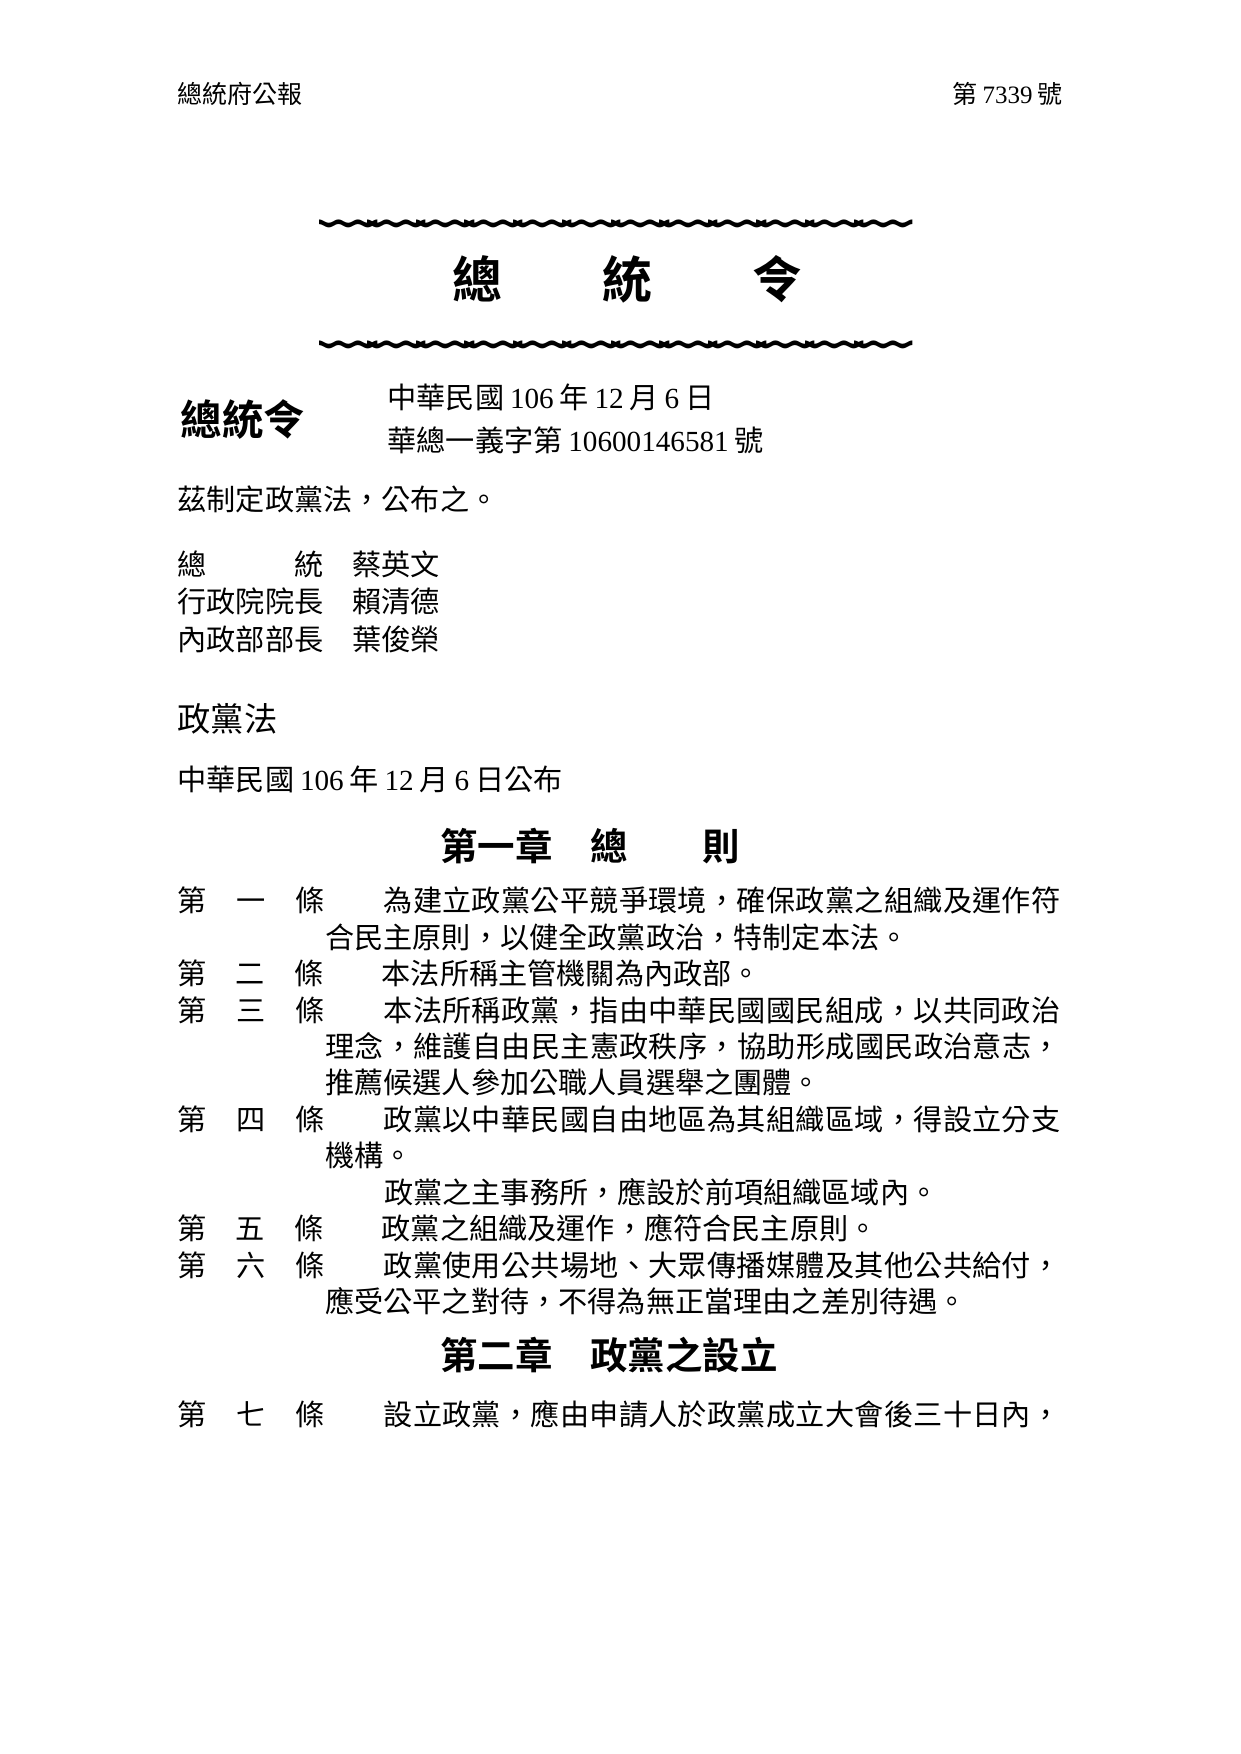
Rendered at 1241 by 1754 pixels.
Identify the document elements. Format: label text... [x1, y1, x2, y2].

text 第 七 條 設立政黨，應由申請人於政黨成立大會後三十日內， [177, 1391, 1064, 1433]
text 政黨法 [177, 695, 1064, 741]
text 第 三 條 本法所稱政黨，指由中華民國國民組成，以共同政治理念，維護自由民主憲政秩序，協助形成國民政治意志，推薦候選人參加公職人員選舉之團體。 [177, 992, 1064, 1101]
text 行政院院長 賴清德 [177, 582, 1064, 620]
text 第 二 條 本法所稱主管機關為內政部。 [177, 955, 1064, 992]
table_header 總統令 [177, 373, 384, 462]
text 第 六 條 政黨使用公共場地、大眾傳播媒體及其他公共給付，應受公平之對待，不得為無正當理由之差別待遇。 [177, 1247, 1064, 1320]
text 茲制定政黨法，公布之。 [177, 474, 1064, 520]
text 第二章 政黨之設立 [440, 1332, 1064, 1378]
text 總 統 蔡英文 [177, 545, 1064, 582]
text 第 一 條 為建立政黨公平競爭環境，確保政黨之組織及運作符合民主原則，以健全政黨政治，特制定本法。 [177, 882, 1064, 955]
text 內政部部長 葉俊榮 [177, 620, 1064, 657]
text 總 統 令 [192, 252, 1064, 311]
table_header 中華民國106年12月6日 華總一義字第10600146581號 [384, 373, 880, 462]
text 第 五 條 政黨之組織及運作，應符合民主原則。 [177, 1211, 1064, 1247]
text ﹏﹏﹏﹏﹏﹏﹏﹏﹏﹏﹏﹏ [177, 202, 1064, 227]
text 政黨之主事務所，應設於前項組織區域內。 [325, 1174, 1064, 1211]
text 第一章 總 則 [440, 824, 1064, 870]
text ﹏﹏﹏﹏﹏﹏﹏﹏﹏﹏﹏﹏ [177, 323, 1064, 348]
text 中華民國106年12月6日公布 [177, 753, 1064, 799]
text 第 四 條 政黨以中華民國自由地區為其組織區域，得設立分支機構。 [177, 1101, 1064, 1174]
